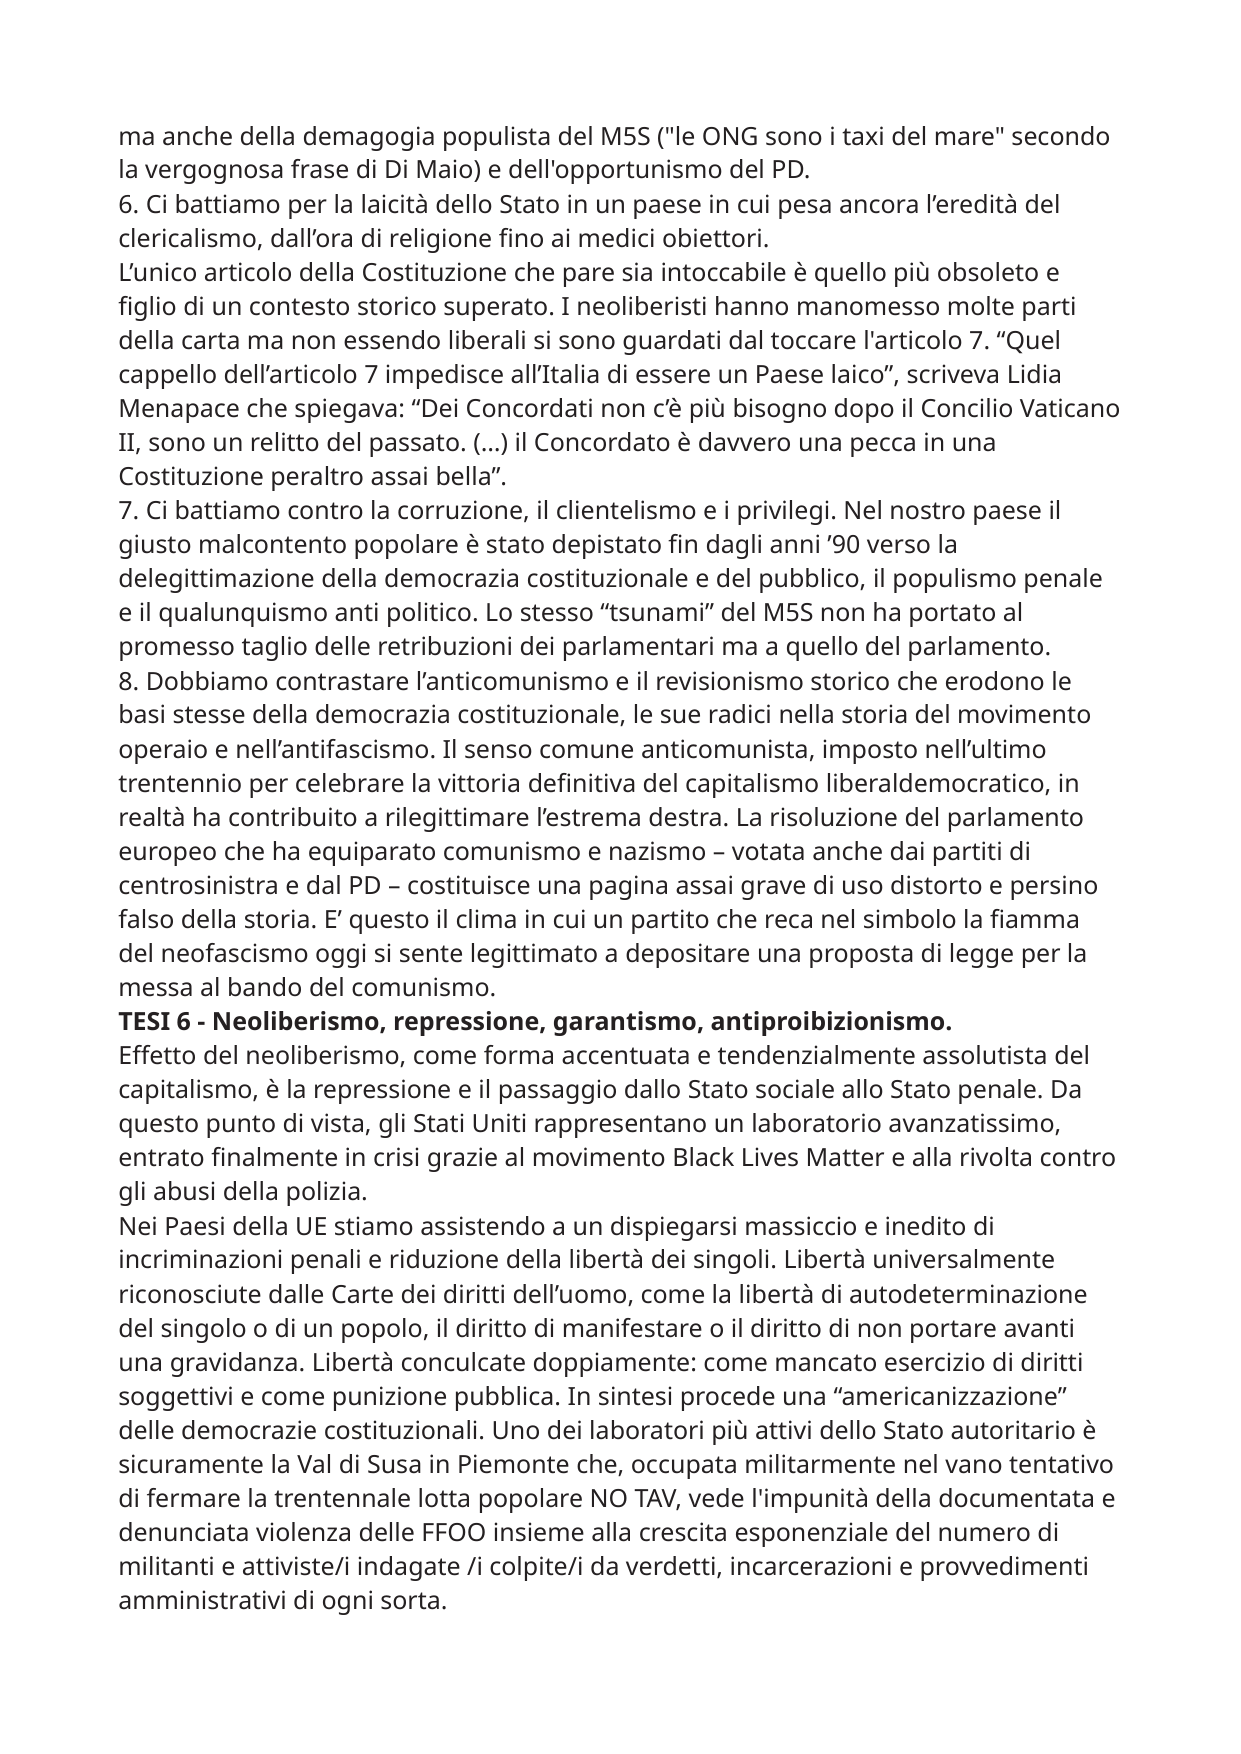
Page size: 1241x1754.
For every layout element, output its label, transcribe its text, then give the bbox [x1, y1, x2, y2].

text 8. Dobbiamo contrastare l’anticomunismo e il revisionismo storico che erodono le basi stesse della democrazia costituzionale, le sue radici nella storia del movimento operaio e nell’antifascismo. Il senso comune anticomunista, imposto nell’ultimo trentennio per celebrare la vittoria definitiva del capitalismo liberaldemocratico, in realtà ha contribuito a rilegittimare l’estrema destra. La risoluzione del parlamento europeo che ha equiparato comunismo e nazismo – votata anche dai partiti di centrosinistra e dal PD – costituisce una pagina assai grave di uso distorto e persino falso della storia. E’ questo il clima in cui un partito che reca nel simbolo la fiamma del neofascismo oggi si sente legittimato a depositare una proposta di legge per la messa al bando del comunismo. [118, 663, 1122, 1004]
text 7. Ci battiamo contro la corruzione, il clientelismo e i privilegi. Nel nostro paese il giusto malcontento popolare è stato depistato fin dagli anni ’90 verso la delegittimazione della democrazia costituzionale e del pubblico, il populismo penale e il qualunquismo anti politico. Lo stesso “tsunami” del M5S non ha portato al promesso taglio delle retribuzioni dei parlamentari ma a quello del parlamento. [118, 493, 1122, 663]
text TESI 6 - Neoliberismo, repressione, garantismo, antiproibizionismo. [118, 1004, 1122, 1038]
text L’unico articolo della Costituzione che pare sia intoccabile è quello più obsoleto e figlio di un contesto storico superato. I neoliberisti hanno manomesso molte parti della carta ma non essendo liberali si sono guardati dal toccare l'articolo 7. “Quel cappello dell’articolo 7 impedisce all’Italia di essere un Paese laico”, scriveva Lidia Menapace che spiegava: “Dei Concordati non c’è più bisogno dopo il Concilio Vaticano II, sono un relitto del passato. (…) il Concordato è davvero una pecca in una Costituzione peraltro assai bella”. [118, 254, 1122, 493]
text ma anche della demagogia populista del M5S ("le ONG sono i taxi del mare" secondo la vergognosa frase di Di Maio) e dell'opportunismo del PD. [118, 118, 1122, 186]
text 6. Ci battiamo per la laicità dello Stato in un paese in cui pesa ancora l’eredità del clericalismo, dall’ora di religione fino ai medici obiettori. [118, 186, 1122, 254]
text Effetto del neoliberismo, come forma accentuata e tendenzialmente assolutista del capitalismo, è la repressione e il passaggio dallo Stato sociale allo Stato penale. Da questo punto di vista, gli Stati Uniti rappresentano un laboratorio avanzatissimo, entrato finalmente in crisi grazie al movimento Black Lives Matter e alla rivolta contro gli abusi della polizia. [118, 1038, 1122, 1208]
text Nei Paesi della UE stiamo assistendo a un dispiegarsi massiccio e inedito di incriminazioni penali e riduzione della libertà dei singoli. Libertà universalmente riconosciute dalle Carte dei diritti dell’uomo, come la libertà di autodeterminazione del singolo o di un popolo, il diritto di manifestare o il diritto di non portare avanti una gravidanza. Libertà conculcate doppiamente: come mancato esercizio di diritti soggettivi e come punizione pubblica. In sintesi procede una “americanizzazione” delle democrazie costituzionali. Uno dei laboratori più attivi dello Stato autoritario è sicuramente la Val di Susa in Piemonte che, occupata militarmente nel vano tentativo di fermare la trentennale lotta popolare NO TAV, vede l'impunità della documentata e denunciata violenza delle FFOO insieme alla crescita esponenziale del numero di militanti e attiviste/i indagate /i colpite/i da verdetti, incarcerazioni e provvedimenti amministrativi di ogni sorta. [118, 1208, 1122, 1617]
